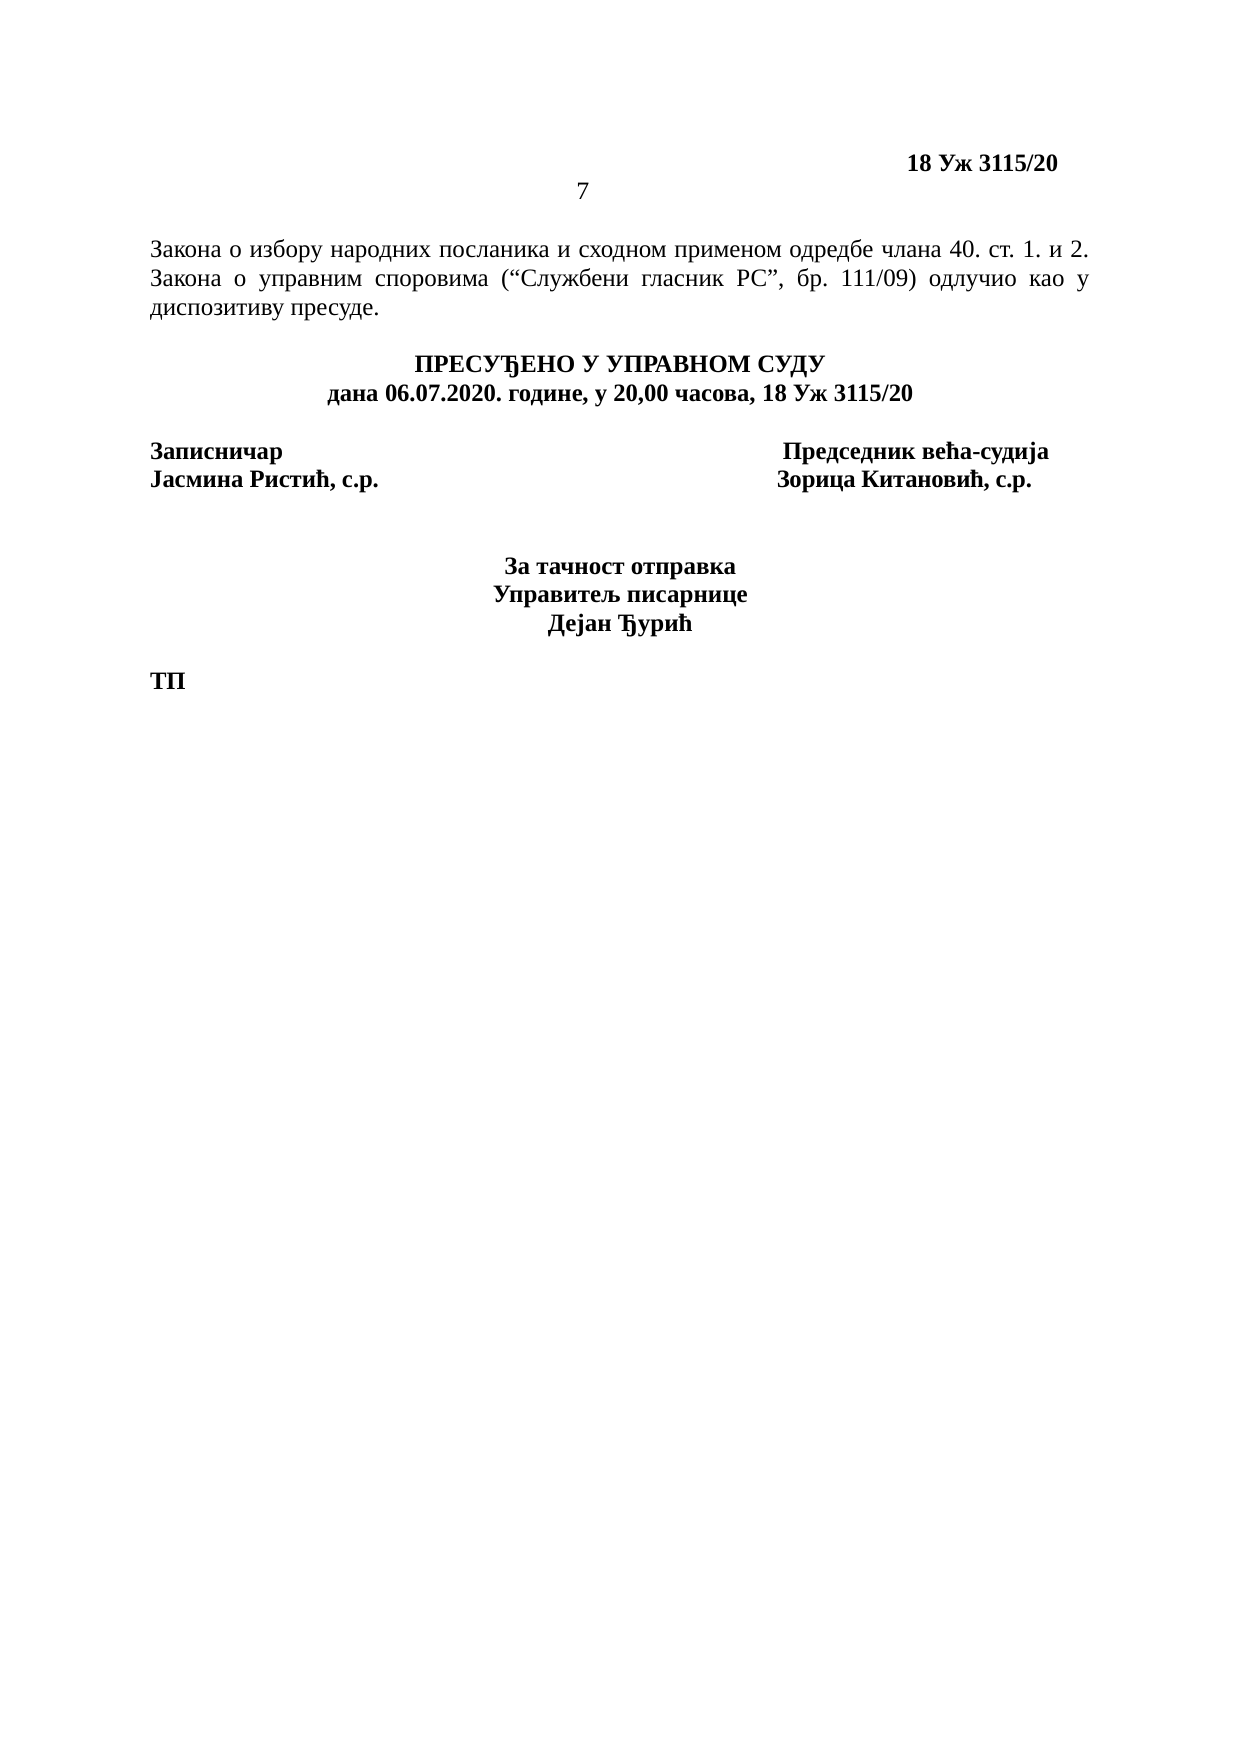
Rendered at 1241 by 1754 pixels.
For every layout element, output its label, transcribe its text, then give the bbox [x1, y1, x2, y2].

text Дејан Ђурић [150, 608, 1090, 637]
text Записничар Председник већа-судија [150, 436, 1090, 464]
text ПРЕСУЂЕНО У УПРАВНОМ СУДУ [150, 349, 1090, 378]
text За тачност отправка [150, 551, 1090, 579]
text ТП [150, 666, 1090, 694]
text Управитељ писарнице [150, 579, 1090, 608]
text Јасмина Ристић, с.р. Зорица Китановић, с.р. [150, 464, 1090, 493]
text Закона о избору народних посланика и сходном применом одредбе члана 40. ст. 1. и 2. Закона о управним споровима (“Службени гласник РС”, бр. 111/09) одлучио као у диспозитиву пресуде. [150, 234, 1090, 321]
text дана 06.07.2020. године, у 20,00 часова, 18 Уж 3115/20 [150, 378, 1090, 407]
